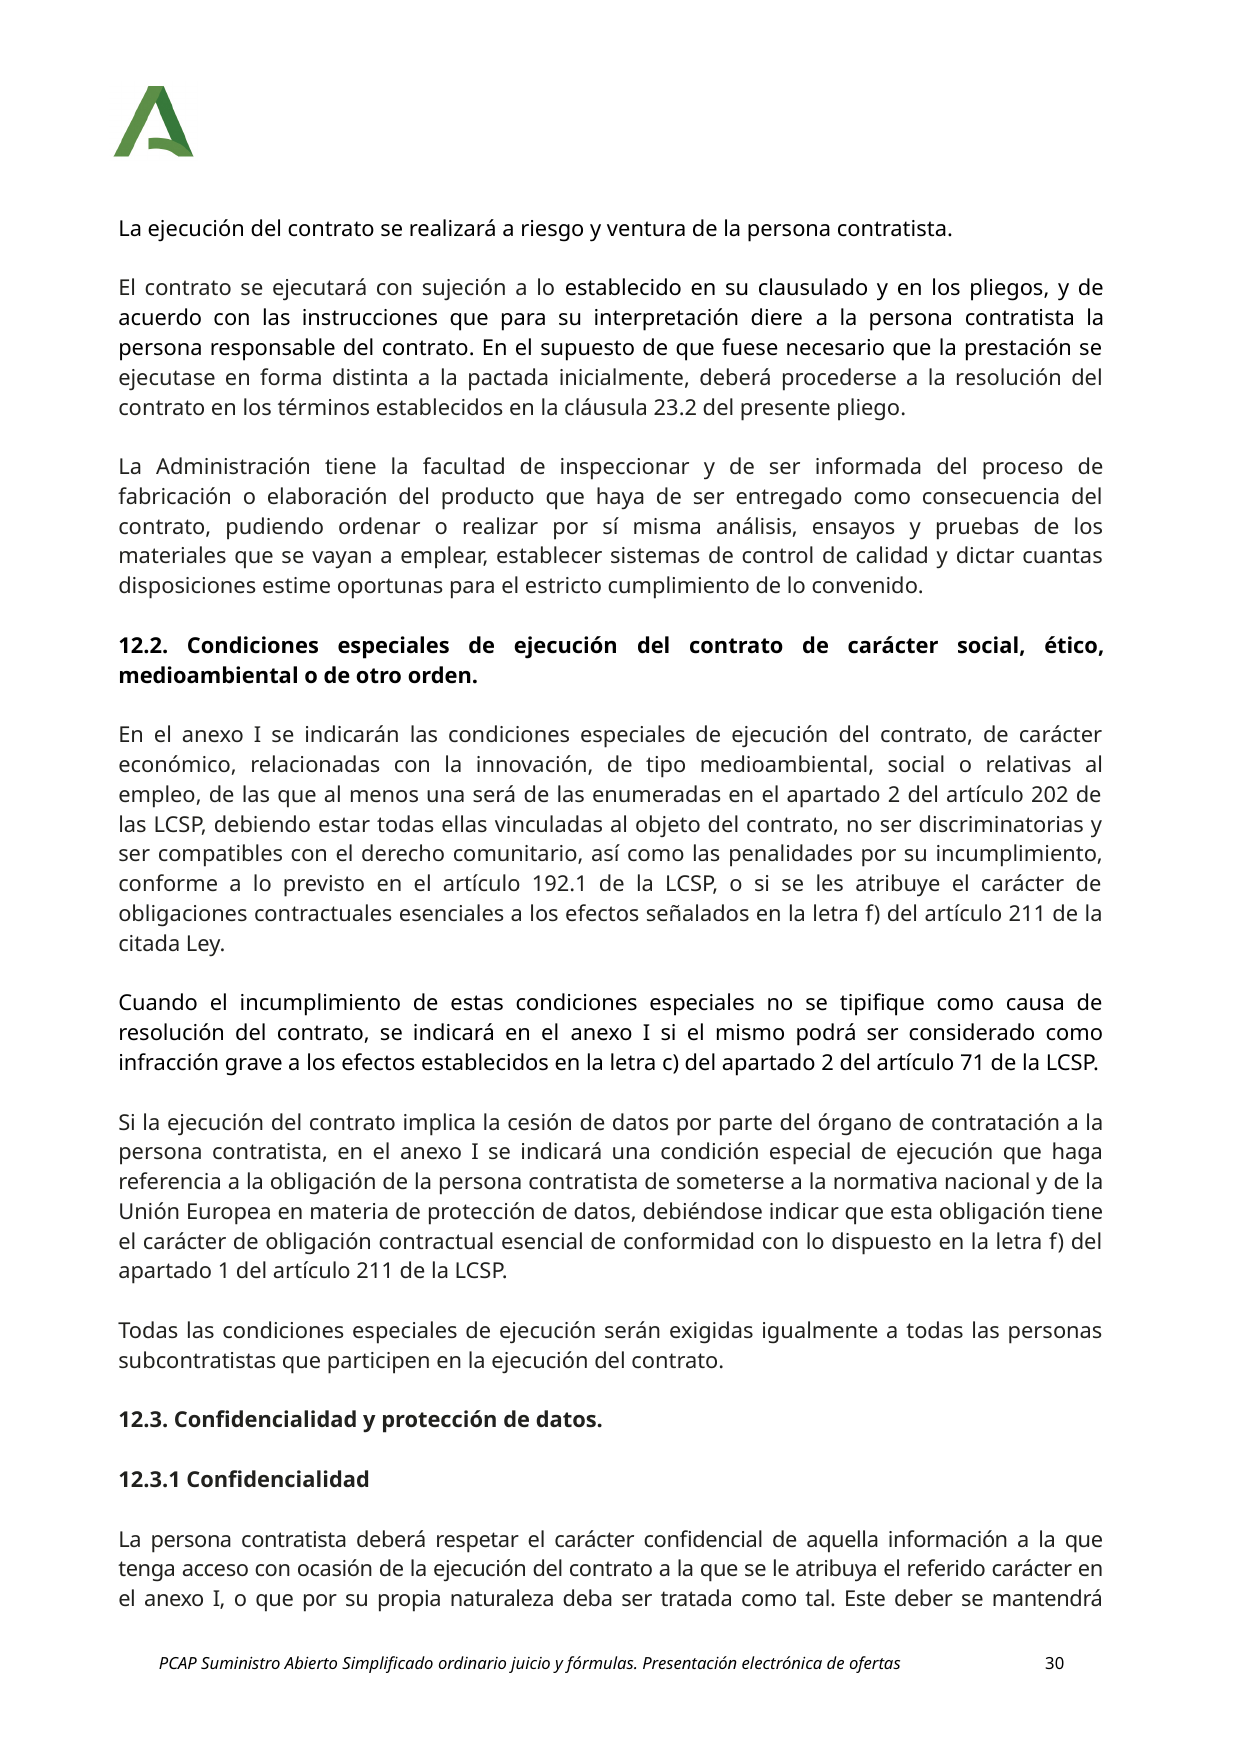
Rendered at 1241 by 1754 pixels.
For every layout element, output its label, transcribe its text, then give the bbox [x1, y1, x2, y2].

text 12.2. Condiciones especiales de ejecución del contrato de carácter social, ético, medioambiental o de otro orden. [118, 630, 1104, 689]
text En el anexo I se indicarán las condiciones especiales de ejecución del contrato, de carácter económico, relacionadas con la innovación, de tipo medioambiental, social o relativas al empleo, de las que al menos una será de las enumeradas en el apartado 2 del artículo 202 de las LCSP, debiendo estar todas ellas vinculadas al objeto del contrato, no ser discriminatorias y ser compatibles con el derecho comunitario, así como las penalidades por su incumplimiento, conforme a lo previsto en el artículo 192.1 de la LCSP, o si se les atribuye el carácter de obligaciones contractuales esenciales a los efectos señalados en la letra f) del artículo 211 de la citada Ley. [118, 719, 1104, 957]
text La persona contratista deberá respetar el carácter confidencial de aquella información a la que tenga acceso con ocasión de la ejecución del contrato a la que se le atribuya el referido carácter en el anexo I, o que por su propia naturaleza deba ser tratada como tal. Este deber se mantendrá [118, 1523, 1104, 1613]
text La Administración tiene la facultad de inspeccionar y de ser informada del proceso de fabricación o elaboración del producto que haya de ser entregado como consecuencia del contrato, pudiendo ordenar o realizar por sí misma análisis, ensayos y pruebas de los materiales que se vayan a emplear, establecer sistemas de control de calidad y dictar cuantas disposiciones estime oportunas para el estricto cumplimiento de lo convenido. [118, 451, 1104, 600]
text El contrato se ejecutará con sujeción a lo establecido en su clausulado y en los pliegos, y de acuerdo con las instrucciones que para su interpretación diere a la persona contratista la persona responsable del contrato. En el supuesto de que fuese necesario que la prestación se ejecutase en forma distinta a la pactada inicialmente, deberá procederse a la resolución del contrato en los términos establecidos en la cláusula 23.2 del presente pliego. [118, 272, 1104, 421]
text Cuando el incumplimiento de estas condiciones especiales no se tipifique como causa de resolución del contrato, se indicará en el anexo I si el mismo podrá ser considerado como infracción grave a los efectos establecidos en la letra c) del apartado 2 del artículo 71 de la LCSP. [118, 987, 1104, 1077]
text Si la ejecución del contrato implica la cesión de datos por parte del órgano de contratación a la persona contratista, en el anexo I se indicará una condición especial de ejecución que haga referencia a la obligación de la persona contratista de someterse a la normativa nacional y de la Unión Europea en materia de protección de datos, debiéndose indicar que esta obligación tiene el carácter de obligación contractual esencial de conformidad con lo dispuesto en la letra f) del apartado 1 del artículo 211 de la LCSP. [118, 1106, 1104, 1285]
picture [109, 81, 198, 161]
text 12.3. Confidencialidad y protección de datos. [118, 1404, 1104, 1434]
text La ejecución del contrato se realizará a riesgo y ventura de la persona contratista. [118, 213, 1104, 242]
text Todas las condiciones especiales de ejecución serán exigidas igualmente a todas las personas subcontratistas que participen en la ejecución del contrato. [118, 1315, 1104, 1374]
text 12.3.1 Confidencialidad [118, 1464, 1104, 1494]
